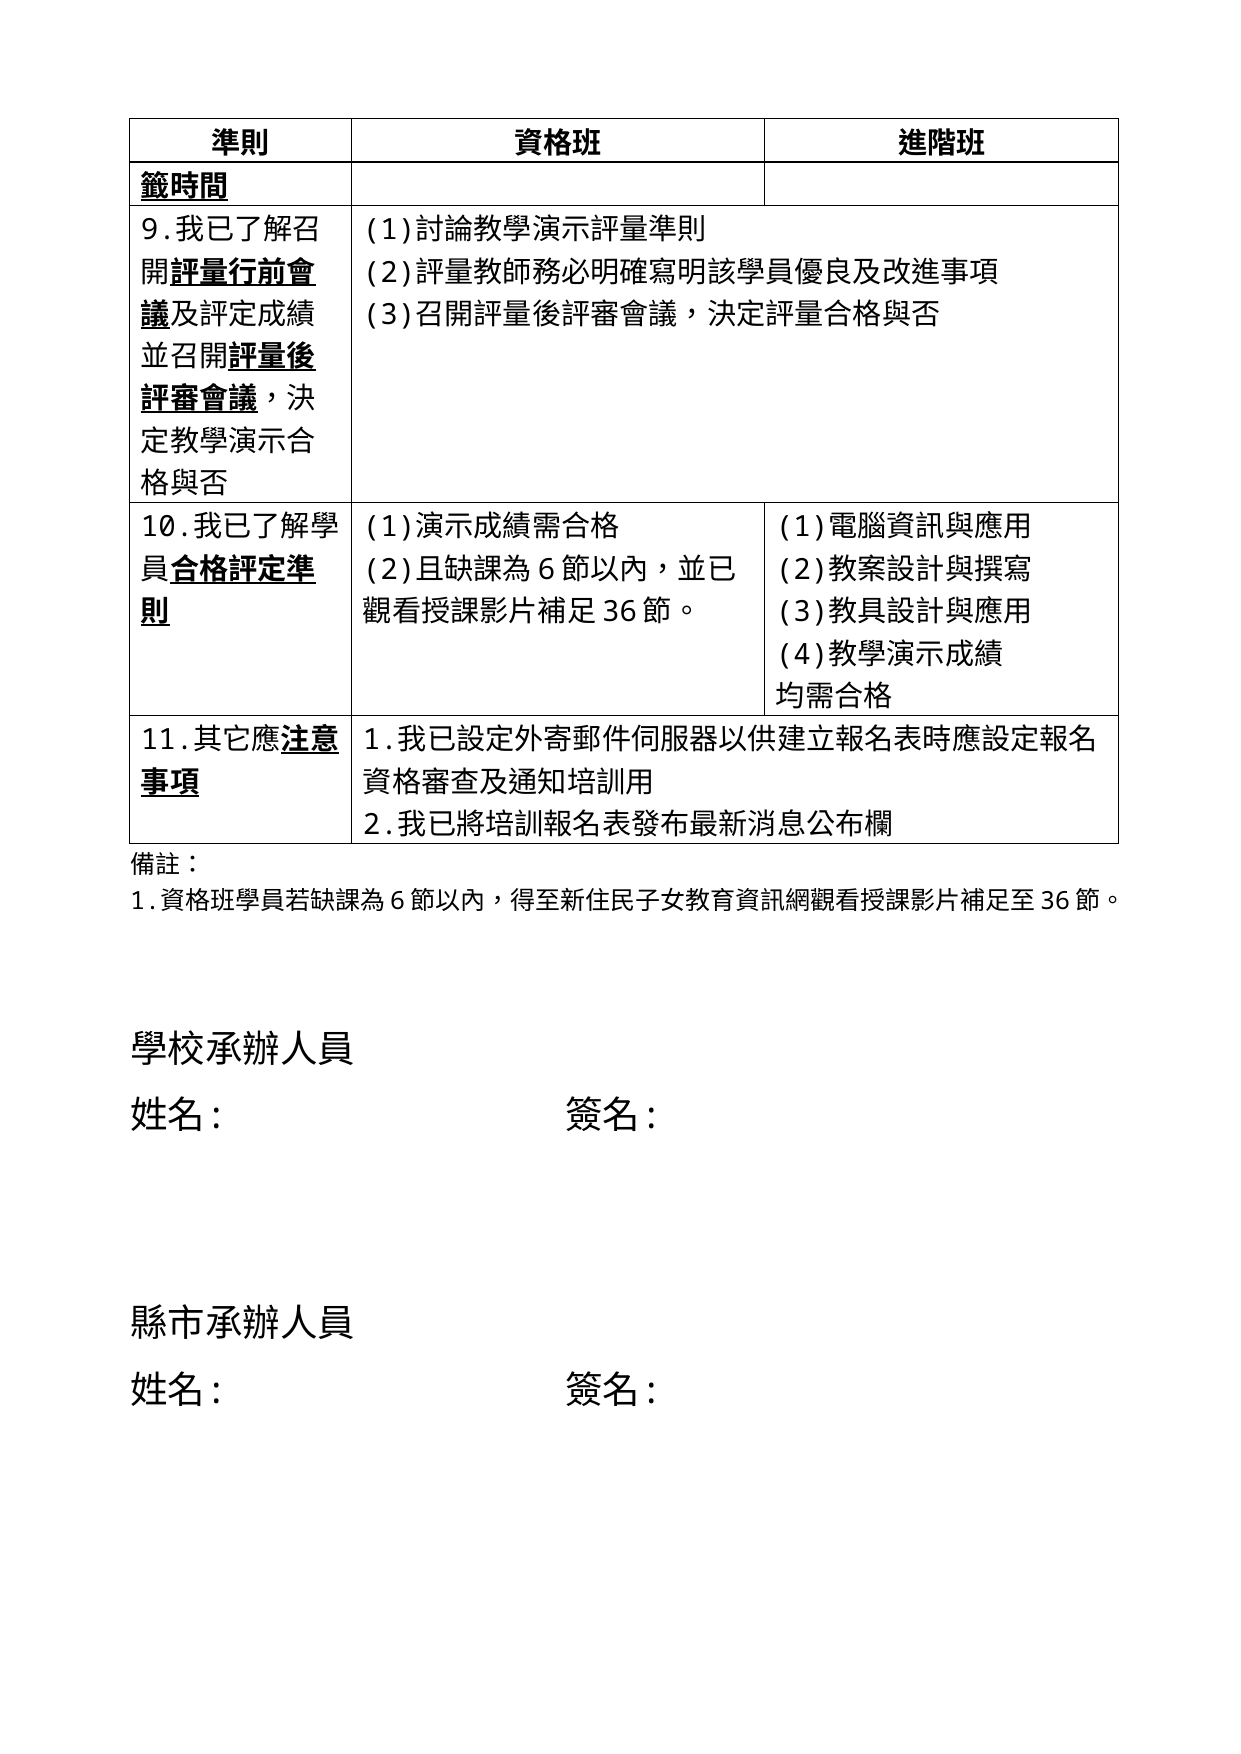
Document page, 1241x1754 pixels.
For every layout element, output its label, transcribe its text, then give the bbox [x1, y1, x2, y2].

text 備註： [130, 844, 1110, 880]
table_cell 籤時間 [130, 163, 351, 205]
table_cell 9.我已了解召開評量行前會議及評定成績並召開評量後評審會議，決定教學演示合格與否 [130, 206, 351, 502]
text 1.資格班學員若缺課為6節以內，得至新住民子女教育資訊網觀看授課影片補足至36節。 [130, 880, 1110, 917]
table_cell 1.我已設定外寄郵件伺服器以供建立報名表時應設定報名資格審查及通知培訓用 2.我已將培訓報名表發布最新消息公布欄 [352, 716, 1118, 843]
table_cell 10.我已了解學員合格評定準則 [130, 503, 351, 715]
text 縣市承辦人員 [130, 1293, 1110, 1347]
table_cell (1)演示成績需合格 (2)且缺課為6節以內，並已觀看授課影片補足36節。 [352, 503, 764, 715]
table_cell [352, 163, 764, 205]
table_cell (1)電腦資訊與應用 (2)教案設計與撰寫 (3)教具設計與應用 (4)教學演示成績 均需合格 [765, 503, 1118, 715]
table_header 資格班 [352, 119, 764, 161]
table_cell (1)討論教學演示評量準則 (2)評量教師務必明確寫明該學員優良及改進事項 (3)召開評量後評審會議，決定評量合格與否 [352, 206, 1118, 502]
table_header 進階班 [765, 119, 1118, 161]
text 姓名: 簽名: [130, 1360, 1110, 1414]
table_header 準則 [130, 119, 351, 161]
text 學校承辦人員 [130, 1019, 1110, 1073]
table_cell [765, 163, 1118, 205]
table_cell 11.其它應注意事項 [130, 716, 351, 843]
text 姓名: 簽名: [130, 1085, 1110, 1140]
